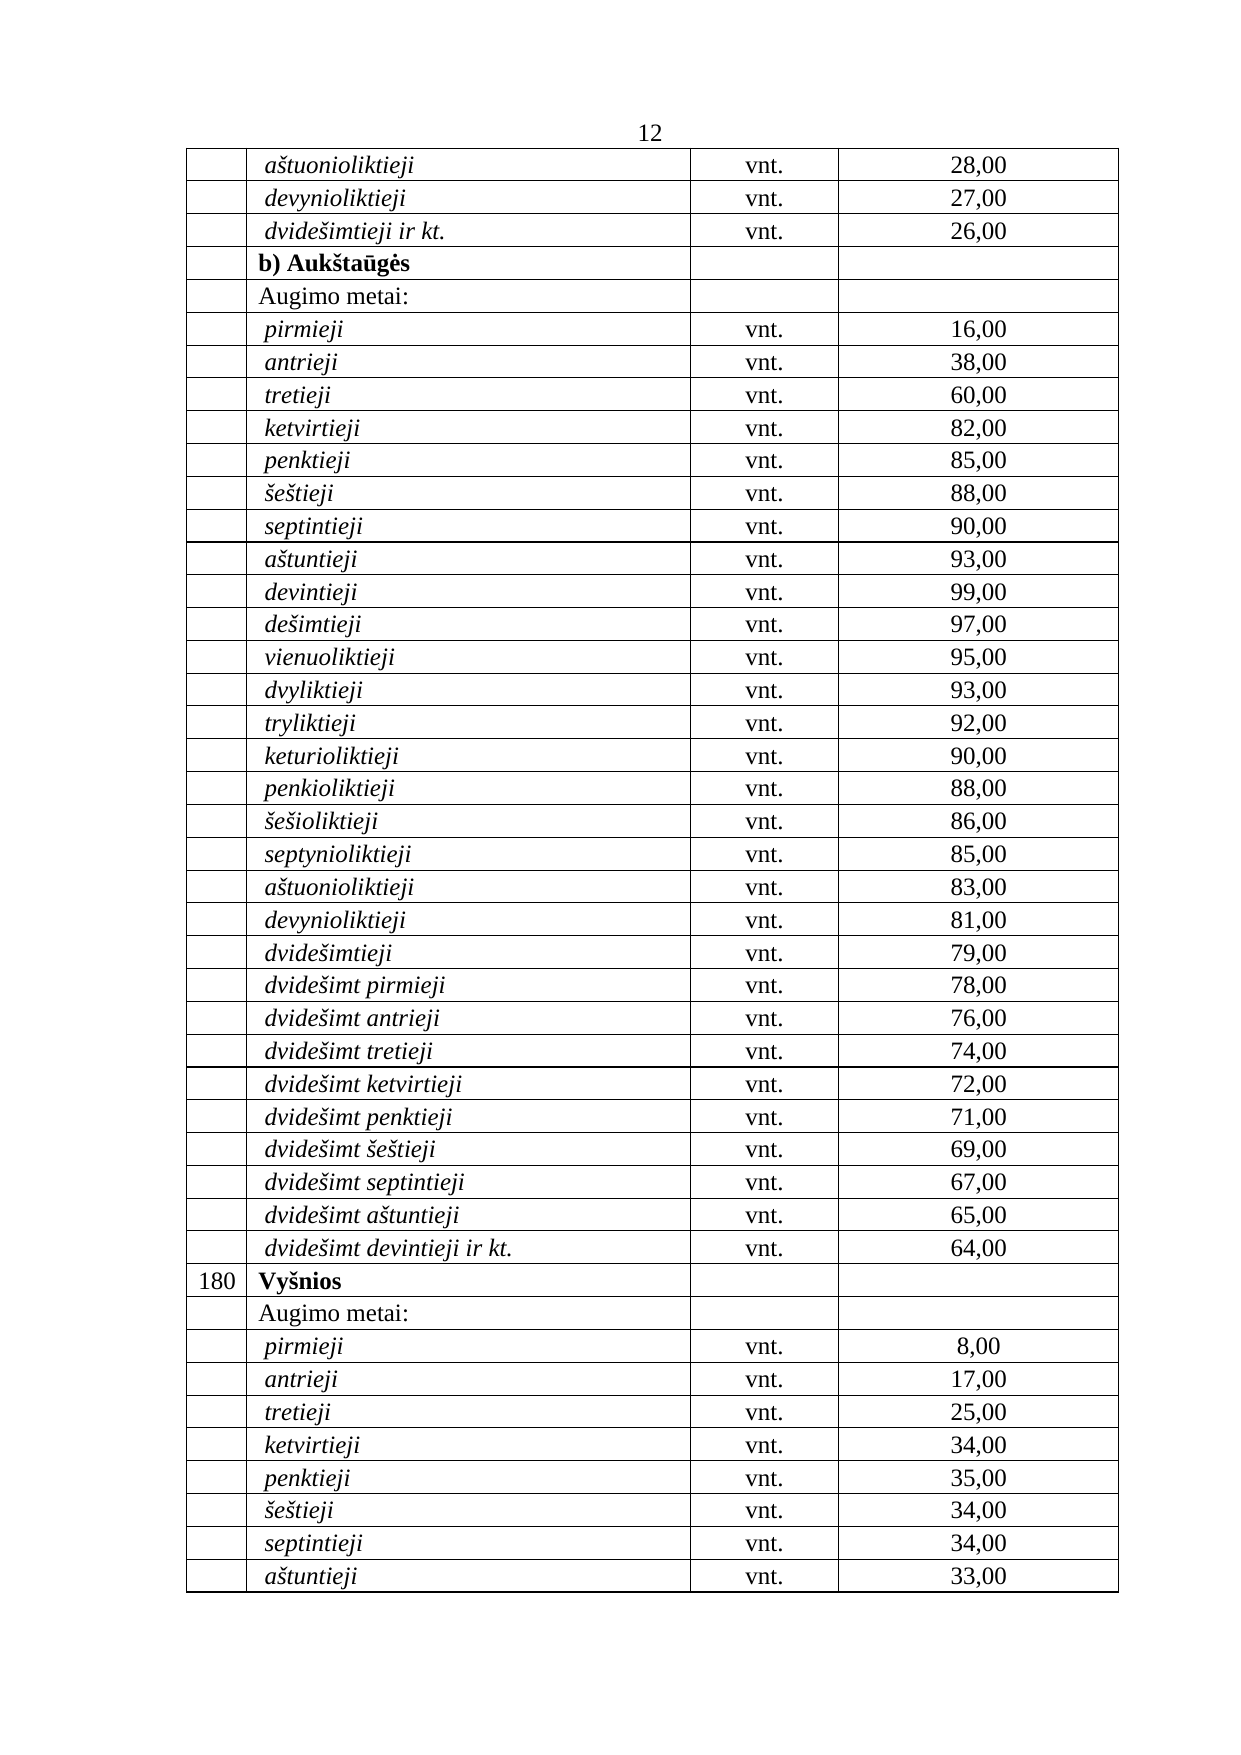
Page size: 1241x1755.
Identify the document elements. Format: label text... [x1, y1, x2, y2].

table_cell vnt. [691, 149, 838, 180]
table_cell pirmieji [247, 313, 690, 344]
table_cell 82,00 [839, 411, 1118, 443]
table_cell [839, 247, 1118, 279]
table_cell [187, 772, 246, 804]
table_cell 71,00 [839, 1100, 1118, 1132]
table_cell vnt. [691, 214, 838, 246]
table_cell vnt. [691, 1494, 838, 1526]
table_cell dvidešimt penktieji [247, 1100, 690, 1132]
table_cell 95,00 [839, 641, 1118, 673]
table_cell [187, 1527, 246, 1558]
table_cell vnt. [691, 1461, 838, 1493]
table_cell dvidešimt septintieji [247, 1166, 690, 1198]
table_cell vnt. [691, 378, 838, 410]
table_cell septynioliktieji [247, 838, 690, 869]
table_cell aštuntieji [247, 1560, 690, 1591]
table_cell [187, 1068, 246, 1099]
table_cell dvidešimt tretieji [247, 1035, 690, 1066]
table_cell 93,00 [839, 543, 1118, 574]
table_cell [187, 1494, 246, 1526]
table_cell [691, 247, 838, 279]
table_cell vnt. [691, 1166, 838, 1198]
table_cell vnt. [691, 1428, 838, 1460]
table_cell vnt. [691, 313, 838, 344]
table_cell vnt. [691, 1133, 838, 1165]
table_cell antrieji [247, 1363, 690, 1394]
table_cell devynioliktieji [247, 181, 690, 213]
table_cell 8,00 [839, 1330, 1118, 1362]
table_cell 26,00 [839, 214, 1118, 246]
table_cell [187, 936, 246, 968]
table_cell 79,00 [839, 936, 1118, 968]
table_cell vnt. [691, 346, 838, 377]
table_cell [187, 641, 246, 673]
table_cell [187, 575, 246, 607]
table_cell [187, 477, 246, 508]
table_cell 25,00 [839, 1396, 1118, 1427]
table_cell vnt. [691, 181, 838, 213]
table_cell šeštieji [247, 1494, 690, 1526]
table_cell [187, 1428, 246, 1460]
table_cell 99,00 [839, 575, 1118, 607]
table_cell šešioliktieji [247, 805, 690, 837]
table_cell vnt. [691, 1002, 838, 1033]
table_cell 92,00 [839, 706, 1118, 738]
table_cell dvidešimt pirmieji [247, 969, 690, 1001]
table_cell vnt. [691, 1560, 838, 1591]
table_cell [187, 1330, 246, 1362]
table_cell [187, 706, 246, 738]
table_cell penktieji [247, 444, 690, 476]
table_cell [691, 280, 838, 312]
table_cell 93,00 [839, 674, 1118, 705]
table_cell vnt. [691, 674, 838, 705]
table_cell [187, 378, 246, 410]
table_cell [187, 543, 246, 574]
table_cell 65,00 [839, 1199, 1118, 1230]
table_cell dvidešimt aštuntieji [247, 1199, 690, 1230]
table_cell [187, 280, 246, 312]
table_cell [187, 608, 246, 640]
table_cell [187, 838, 246, 869]
table_cell vnt. [691, 1035, 838, 1066]
table_cell vnt. [691, 1396, 838, 1427]
table_cell [187, 411, 246, 443]
table_cell [839, 1297, 1118, 1329]
table_cell tretieji [247, 1396, 690, 1427]
table_cell devintieji [247, 575, 690, 607]
table_cell ketvirtieji [247, 411, 690, 443]
table_cell 33,00 [839, 1560, 1118, 1591]
table_cell [187, 1396, 246, 1427]
table_cell 180 [187, 1264, 246, 1296]
table_cell vnt. [691, 1100, 838, 1132]
table_cell vnt. [691, 772, 838, 804]
table_cell vnt. [691, 477, 838, 508]
table_cell 76,00 [839, 1002, 1118, 1033]
table_cell ketvirtieji [247, 1428, 690, 1460]
table_cell 16,00 [839, 313, 1118, 344]
table_cell dvidešimtieji ir kt. [247, 214, 690, 246]
table_cell devynioliktieji [247, 903, 690, 935]
table_cell [187, 903, 246, 935]
table_cell 83,00 [839, 871, 1118, 902]
table_cell vnt. [691, 1527, 838, 1558]
table_cell penktieji [247, 1461, 690, 1493]
table_cell [187, 674, 246, 705]
table_cell Augimo metai: [247, 1297, 690, 1329]
table_cell [187, 1560, 246, 1591]
table_cell vnt. [691, 1330, 838, 1362]
table_cell [187, 1166, 246, 1198]
table_cell 67,00 [839, 1166, 1118, 1198]
table_cell dvidešimt šeštieji [247, 1133, 690, 1165]
table_cell vnt. [691, 575, 838, 607]
table_cell [187, 1297, 246, 1329]
table_cell [691, 1264, 838, 1296]
table_cell 34,00 [839, 1428, 1118, 1460]
table_cell dvidešimtieji [247, 936, 690, 968]
table_cell 72,00 [839, 1068, 1118, 1099]
table_cell Vyšnios [247, 1264, 690, 1296]
table_cell [187, 871, 246, 902]
table_cell [187, 214, 246, 246]
table_cell šeštieji [247, 477, 690, 508]
table_cell dešimtieji [247, 608, 690, 640]
table_cell vnt. [691, 608, 838, 640]
table_cell [187, 1461, 246, 1493]
table_cell [187, 149, 246, 180]
table_cell 90,00 [839, 739, 1118, 771]
table_cell [187, 1035, 246, 1066]
table_cell [187, 444, 246, 476]
table_cell vienuoliktieji [247, 641, 690, 673]
table_cell 60,00 [839, 378, 1118, 410]
table_cell Augimo metai: [247, 280, 690, 312]
table_cell [691, 1297, 838, 1329]
table_cell 88,00 [839, 772, 1118, 804]
table_cell 35,00 [839, 1461, 1118, 1493]
table_cell pirmieji [247, 1330, 690, 1362]
table_cell septintieji [247, 510, 690, 541]
table_cell vnt. [691, 1231, 838, 1263]
table_cell dvidešimt antrieji [247, 1002, 690, 1033]
table_cell vnt. [691, 1363, 838, 1394]
table_cell vnt. [691, 510, 838, 541]
table_cell 34,00 [839, 1494, 1118, 1526]
table_cell 88,00 [839, 477, 1118, 508]
table_cell keturioliktieji [247, 739, 690, 771]
table_cell vnt. [691, 805, 838, 837]
table_cell [187, 346, 246, 377]
table_cell 27,00 [839, 181, 1118, 213]
table_cell vnt. [691, 903, 838, 935]
table_cell dvidešimt ketvirtieji [247, 1068, 690, 1099]
table_cell septintieji [247, 1527, 690, 1558]
table_cell tretieji [247, 378, 690, 410]
table_cell 17,00 [839, 1363, 1118, 1394]
table_cell dvidešimt devintieji ir kt. [247, 1231, 690, 1263]
table_cell 86,00 [839, 805, 1118, 837]
table_cell [187, 1100, 246, 1132]
table_cell [187, 181, 246, 213]
table_cell [187, 247, 246, 279]
table_cell aštuonioliktieji [247, 149, 690, 180]
table_cell antrieji [247, 346, 690, 377]
table_cell [839, 1264, 1118, 1296]
table_cell tryliktieji [247, 706, 690, 738]
table_cell 97,00 [839, 608, 1118, 640]
table_cell 74,00 [839, 1035, 1118, 1066]
table_cell 85,00 [839, 444, 1118, 476]
table_cell 28,00 [839, 149, 1118, 180]
table_cell vnt. [691, 936, 838, 968]
table_cell b) Aukštaūgės [247, 247, 690, 279]
table_cell vnt. [691, 739, 838, 771]
table_cell [187, 510, 246, 541]
table_cell 78,00 [839, 969, 1118, 1001]
table_cell [187, 805, 246, 837]
table_cell [187, 1133, 246, 1165]
table_cell 85,00 [839, 838, 1118, 869]
table_cell vnt. [691, 969, 838, 1001]
table_cell 64,00 [839, 1231, 1118, 1263]
table_cell [187, 1231, 246, 1263]
table_cell vnt. [691, 1199, 838, 1230]
table_cell vnt. [691, 641, 838, 673]
table_cell penkioliktieji [247, 772, 690, 804]
table_cell aštuntieji [247, 543, 690, 574]
table_cell 34,00 [839, 1527, 1118, 1558]
table_cell vnt. [691, 411, 838, 443]
table_cell vnt. [691, 838, 838, 869]
table_cell [187, 1363, 246, 1394]
table_cell vnt. [691, 444, 838, 476]
table_cell [839, 280, 1118, 312]
table_cell vnt. [691, 706, 838, 738]
table_cell vnt. [691, 1068, 838, 1099]
table_cell 81,00 [839, 903, 1118, 935]
table_cell [187, 313, 246, 344]
table_cell 69,00 [839, 1133, 1118, 1165]
table_cell [187, 969, 246, 1001]
table_cell 38,00 [839, 346, 1118, 377]
table_cell vnt. [691, 543, 838, 574]
table_cell aštuonioliktieji [247, 871, 690, 902]
table_cell dvyliktieji [247, 674, 690, 705]
table_cell vnt. [691, 871, 838, 902]
table_cell [187, 1199, 246, 1230]
table_cell [187, 1002, 246, 1033]
table_cell [187, 739, 246, 771]
table_cell 90,00 [839, 510, 1118, 541]
